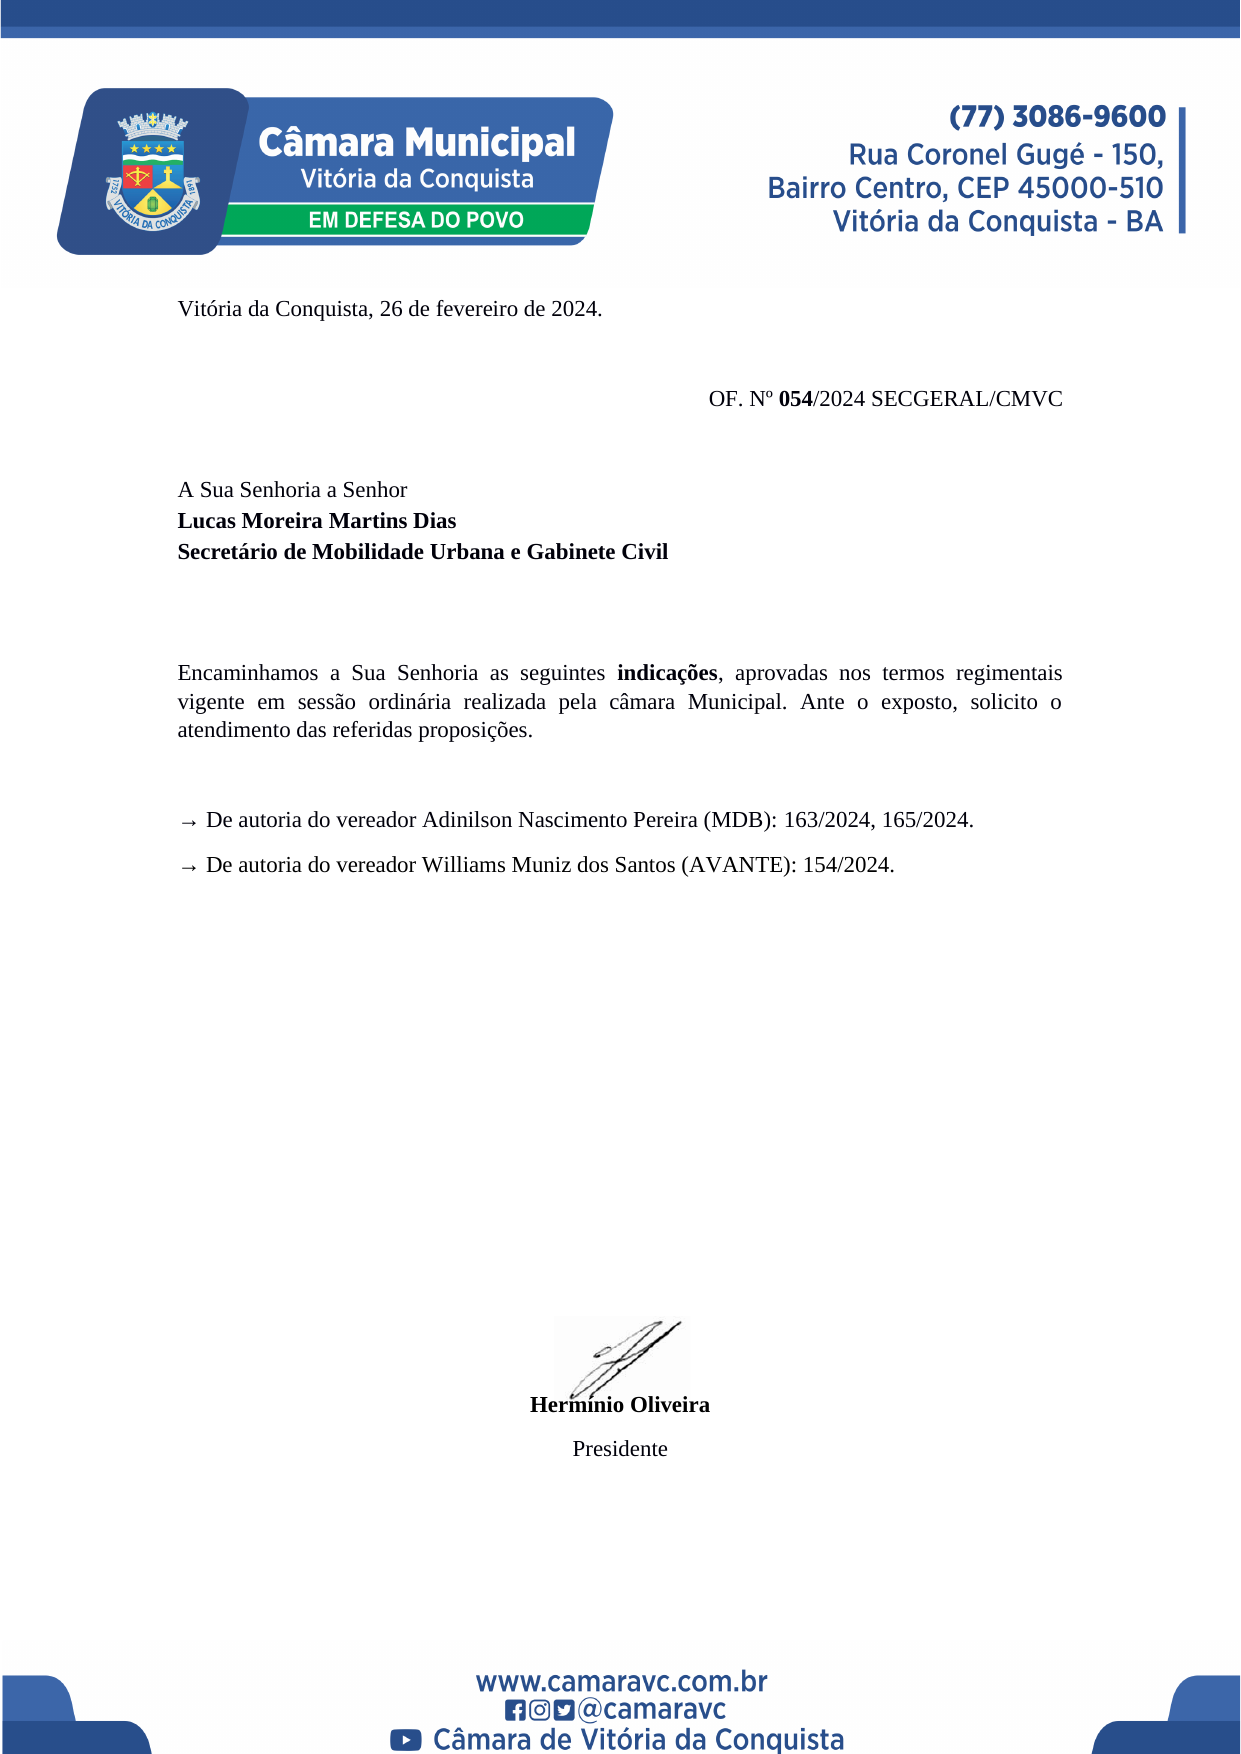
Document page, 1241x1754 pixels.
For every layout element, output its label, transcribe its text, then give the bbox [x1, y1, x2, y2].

text Lucas Moreira Martins Dias [177, 507, 1063, 533]
text Vitória da Conquista, 26 de fevereiro de 2024. [177, 295, 1063, 322]
picture [553, 1316, 691, 1391]
text Encaminhamos a Sua Senhoria as seguintes indicações, aprovadas nos termos regimentais vigente em sessão ordinária realizada pela câmara Municipal. Ante o exposto, solicito o atendimento das referidas proposições. [177, 659, 1063, 743]
text Hermínio Oliveira [177, 1391, 1063, 1417]
text Presidente [177, 1436, 1063, 1462]
picture [2, 1640, 1241, 1754]
text Secretário de Mobilidade Urbana e Gabinete Civil [177, 538, 1063, 564]
text → De autoria do vereador Adinilson Nascimento Pereira (MDB): 163/2024, 165/2024. [177, 806, 1063, 833]
text A Sua Senhoria a Senhor [177, 476, 1063, 502]
text OF. Nº 054/2024 SECGERAL/CMVC [177, 386, 1063, 412]
picture [0, 0, 1240, 288]
text → De autoria do vereador Williams Muniz dos Santos (AVANTE): 154/2024. [177, 851, 1063, 878]
